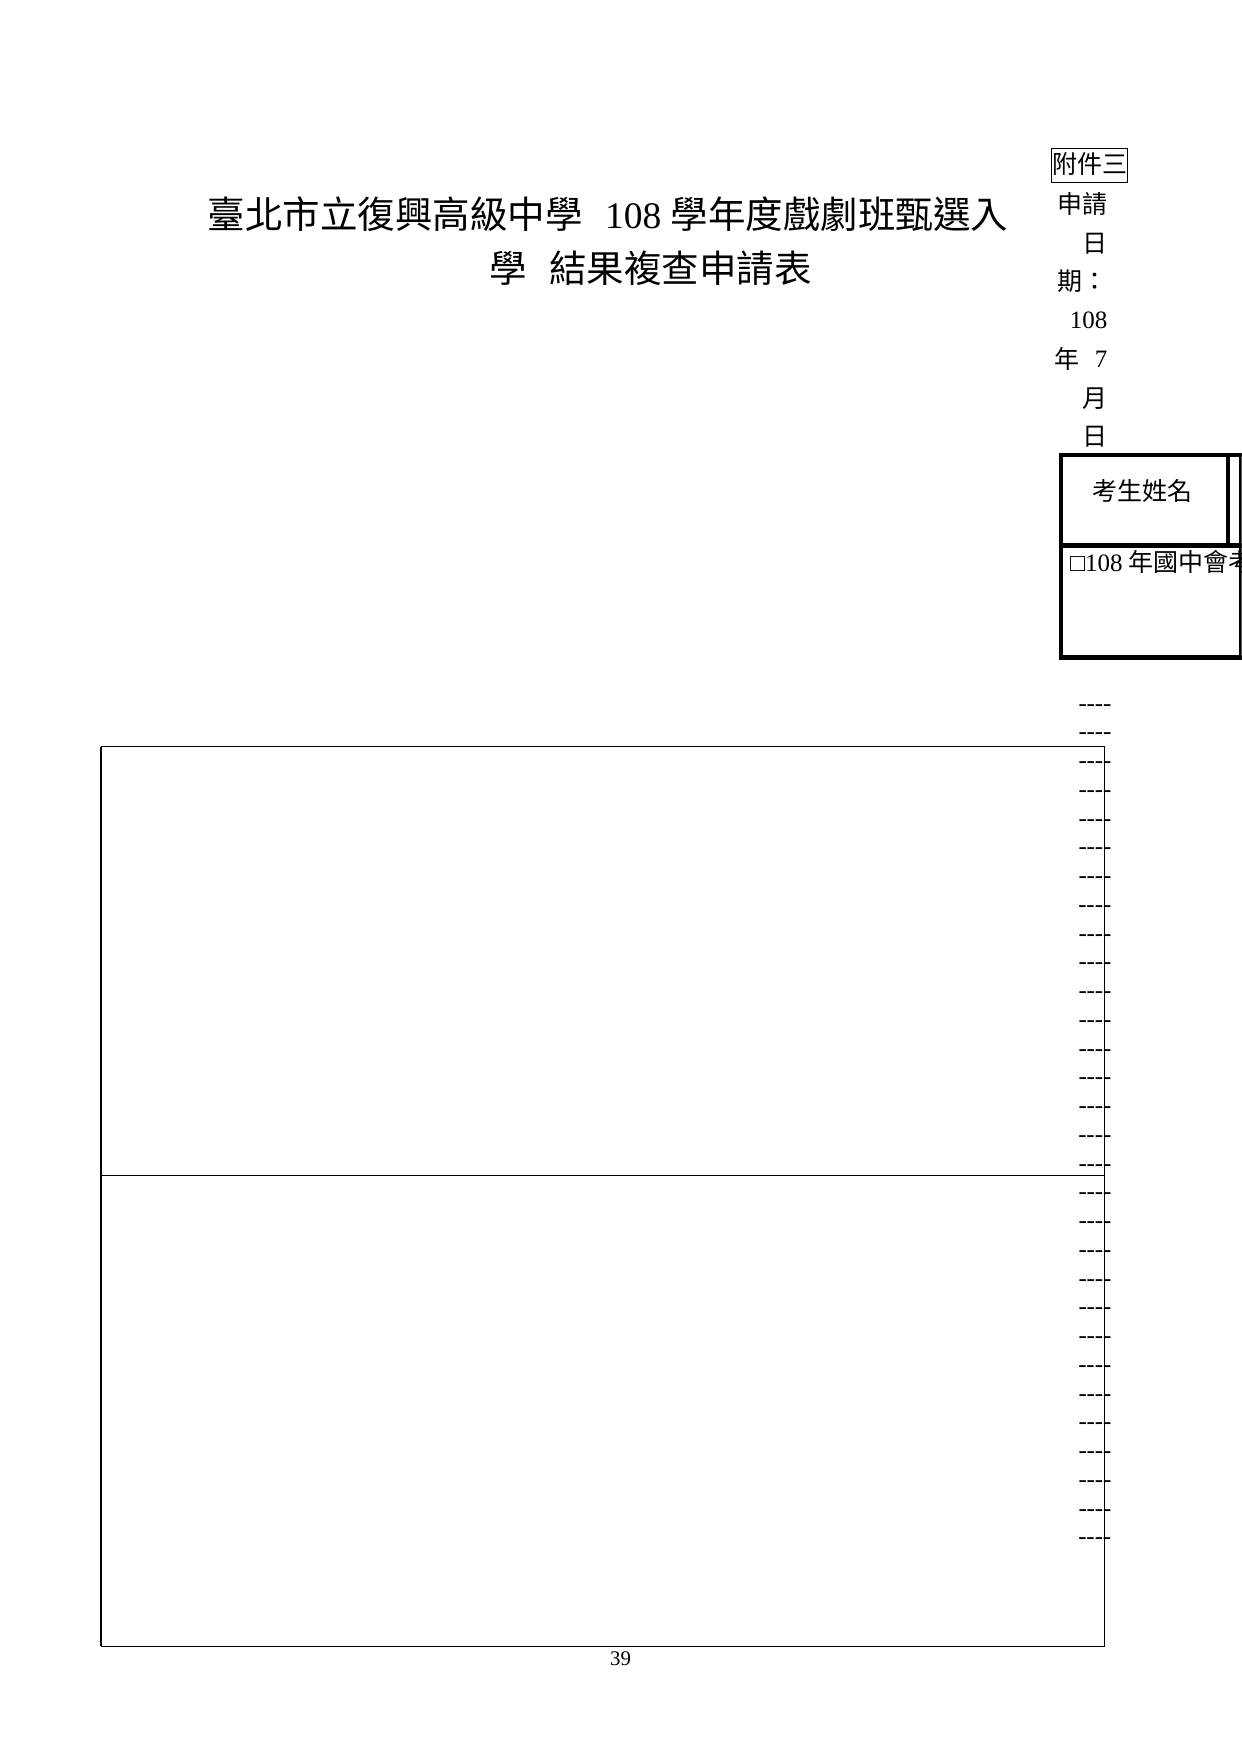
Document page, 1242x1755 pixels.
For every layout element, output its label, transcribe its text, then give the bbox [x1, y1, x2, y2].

text 臺北市立復興高級中學 108 學年度戲劇班甄選入學 結果複查申請表 [207, 185, 1042, 293]
table_header [1230, 457, 1239, 543]
text 申請日期：108 年 7 月 日 [1052, 183, 1107, 449]
table_header 考生姓名 [1063, 457, 1226, 543]
text ------------------------------------------------------------------------------------------------------------------------ [1076, 1176, 1104, 1550]
text ------------------------------------------------------------------------------------------------------------------------ [1076, 688, 1113, 1550]
text ------------------------------------------------------------------------------------------------------------------------ [1076, 747, 1104, 1175]
text 附件三 [1052, 142, 1142, 178]
table_cell □108 年國中會考准考證號碼： [1063, 548, 1239, 655]
